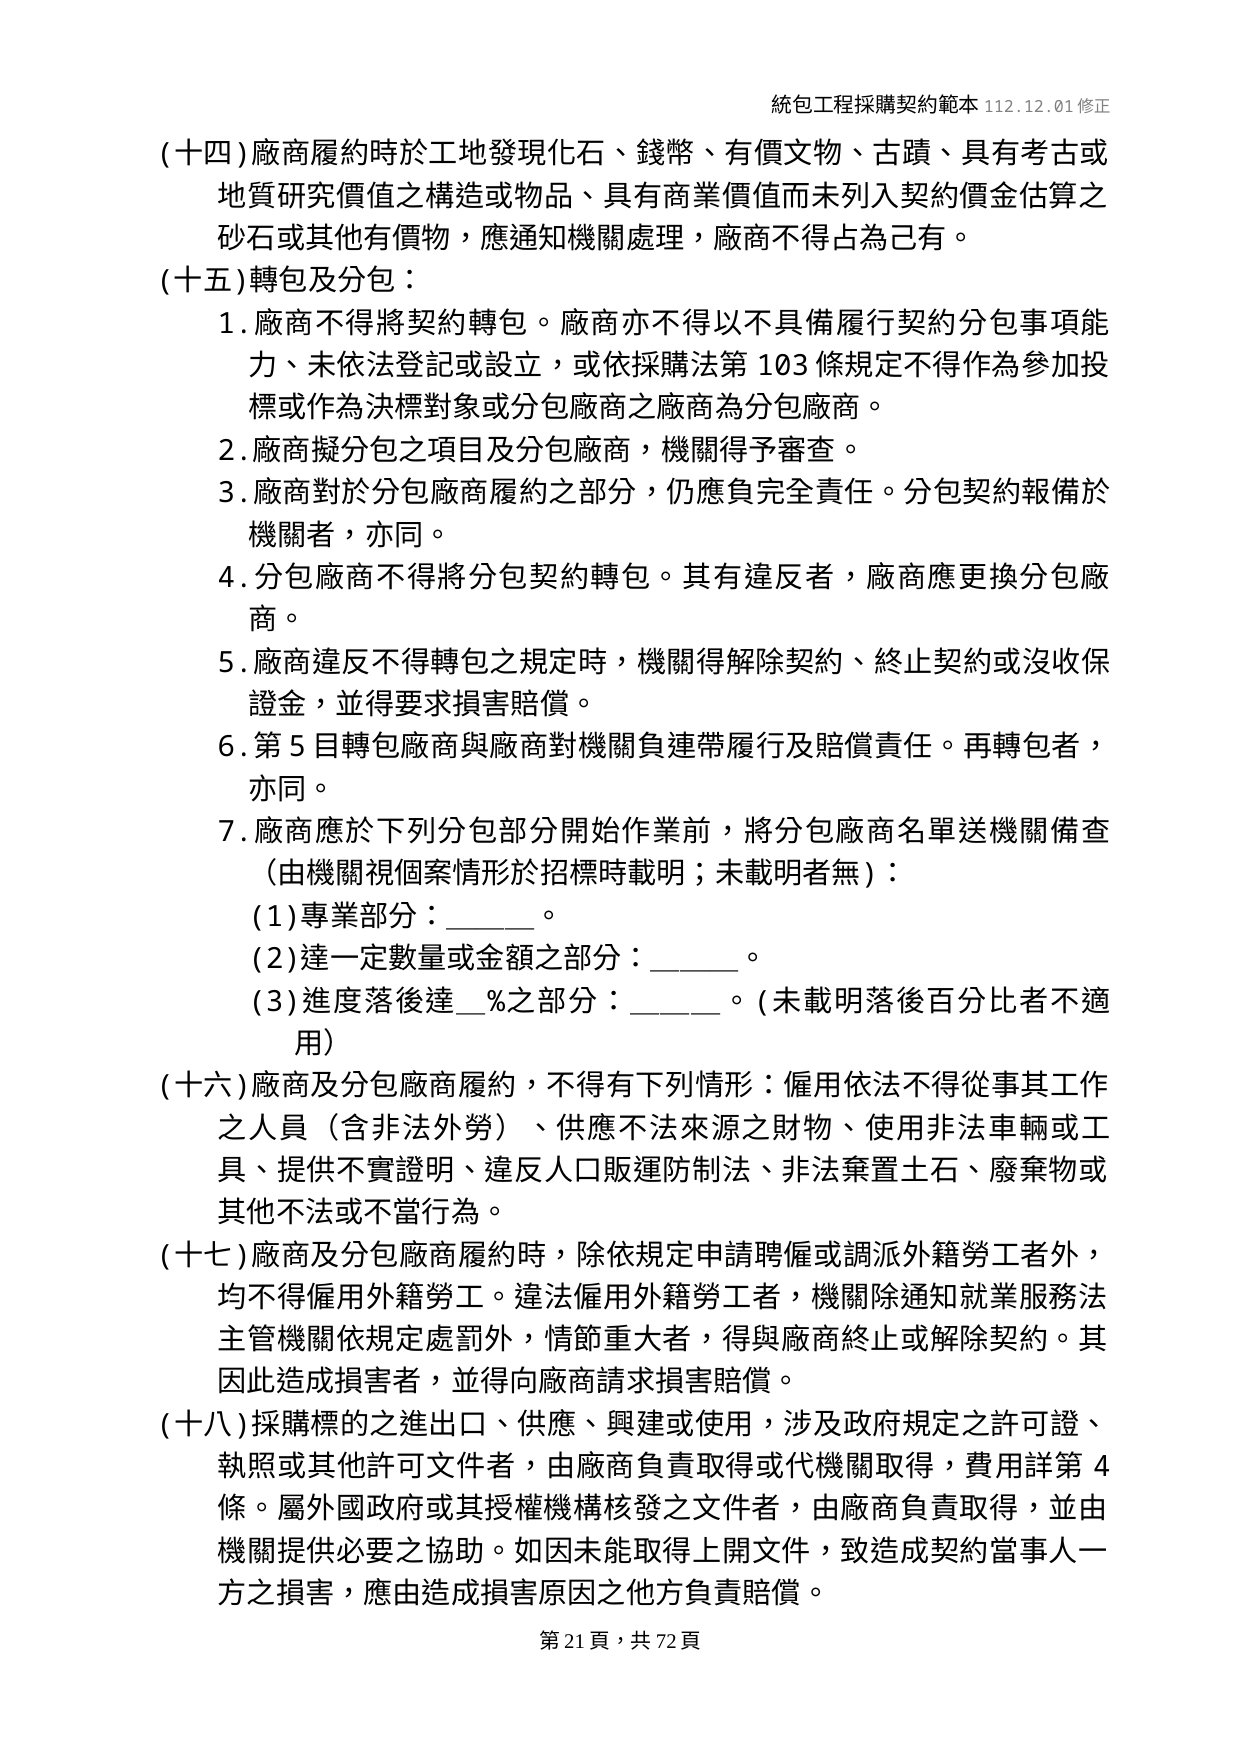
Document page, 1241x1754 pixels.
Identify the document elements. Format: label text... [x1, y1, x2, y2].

text (十五)轉包及分包： [156, 257, 1110, 299]
text (十六)廠商及分包廠商履約，不得有下列情形：僱用依法不得從事其工作之人員（含非法外勞）、供應不法來源之財物、使用非法車輛或工具、提供不實證明、違反人口販運防制法、非法棄置土石、廢棄物或其他不法或不當行為。 [156, 1062, 1110, 1231]
text 5.廠商違反不得轉包之規定時，機關得解除契約、終止契約或沒收保證金，並得要求損害賠償。 [217, 638, 1110, 723]
text 3.廠商對於分包廠商履約之部分，仍應負完全責任。分包契約報備於機關者，亦同。 [217, 469, 1110, 553]
text 4.分包廠商不得將分包契約轉包。其有違反者，廠商應更換分包廠商。 [217, 553, 1110, 638]
text 7.廠商應於下列分包部分開始作業前，將分包廠商名單送機關備查（由機關視個案情形於招標時載明；未載明者無)： [217, 807, 1110, 892]
text (1)專業部分：＿＿＿。 [248, 892, 1110, 935]
text 2.廠商擬分包之項目及分包廠商，機關得予審查。 [217, 426, 1110, 469]
text (十八)採購標的之進出口、供應、興建或使用，涉及政府規定之許可證、執照或其他許可文件者，由廠商負責取得或代機關取得，費用詳第4條。屬外國政府或其授權機構核發之文件者，由廠商負責取得，並由機關提供必要之協助。如因未能取得上開文件，致造成契約當事人一方之損害，應由造成損害原因之他方負責賠償。 [156, 1400, 1110, 1612]
text 1.廠商不得將契約轉包。廠商亦不得以不具備履行契約分包事項能力、未依法登記或設立，或依採購法第103條規定不得作為參加投標或作為決標對象或分包廠商之廠商為分包廠商。 [217, 299, 1110, 426]
text (十七)廠商及分包廠商履約時，除依規定申請聘僱或調派外籍勞工者外，均不得僱用外籍勞工。違法僱用外籍勞工者，機關除通知就業服務法主管機關依規定處罰外，情節重大者，得與廠商終止或解除契約。其因此造成損害者，並得向廠商請求損害賠償。 [156, 1231, 1110, 1400]
text (十四)廠商履約時於工地發現化石、錢幣、有價文物、古蹟、具有考古或地質研究價值之構造或物品、具有商業價值而未列入契約價金估算之砂石或其他有價物，應通知機關處理，廠商不得占為己有。 [156, 130, 1110, 257]
text (2)達一定數量或金額之部分：＿＿＿。 [248, 935, 1110, 977]
text 6.第5目轉包廠商與廠商對機關負連帶履行及賠償責任。再轉包者，亦同。 [217, 723, 1110, 807]
text (3)進度落後達＿%之部分：＿＿＿。(未載明落後百分比者不適用） [248, 977, 1110, 1062]
